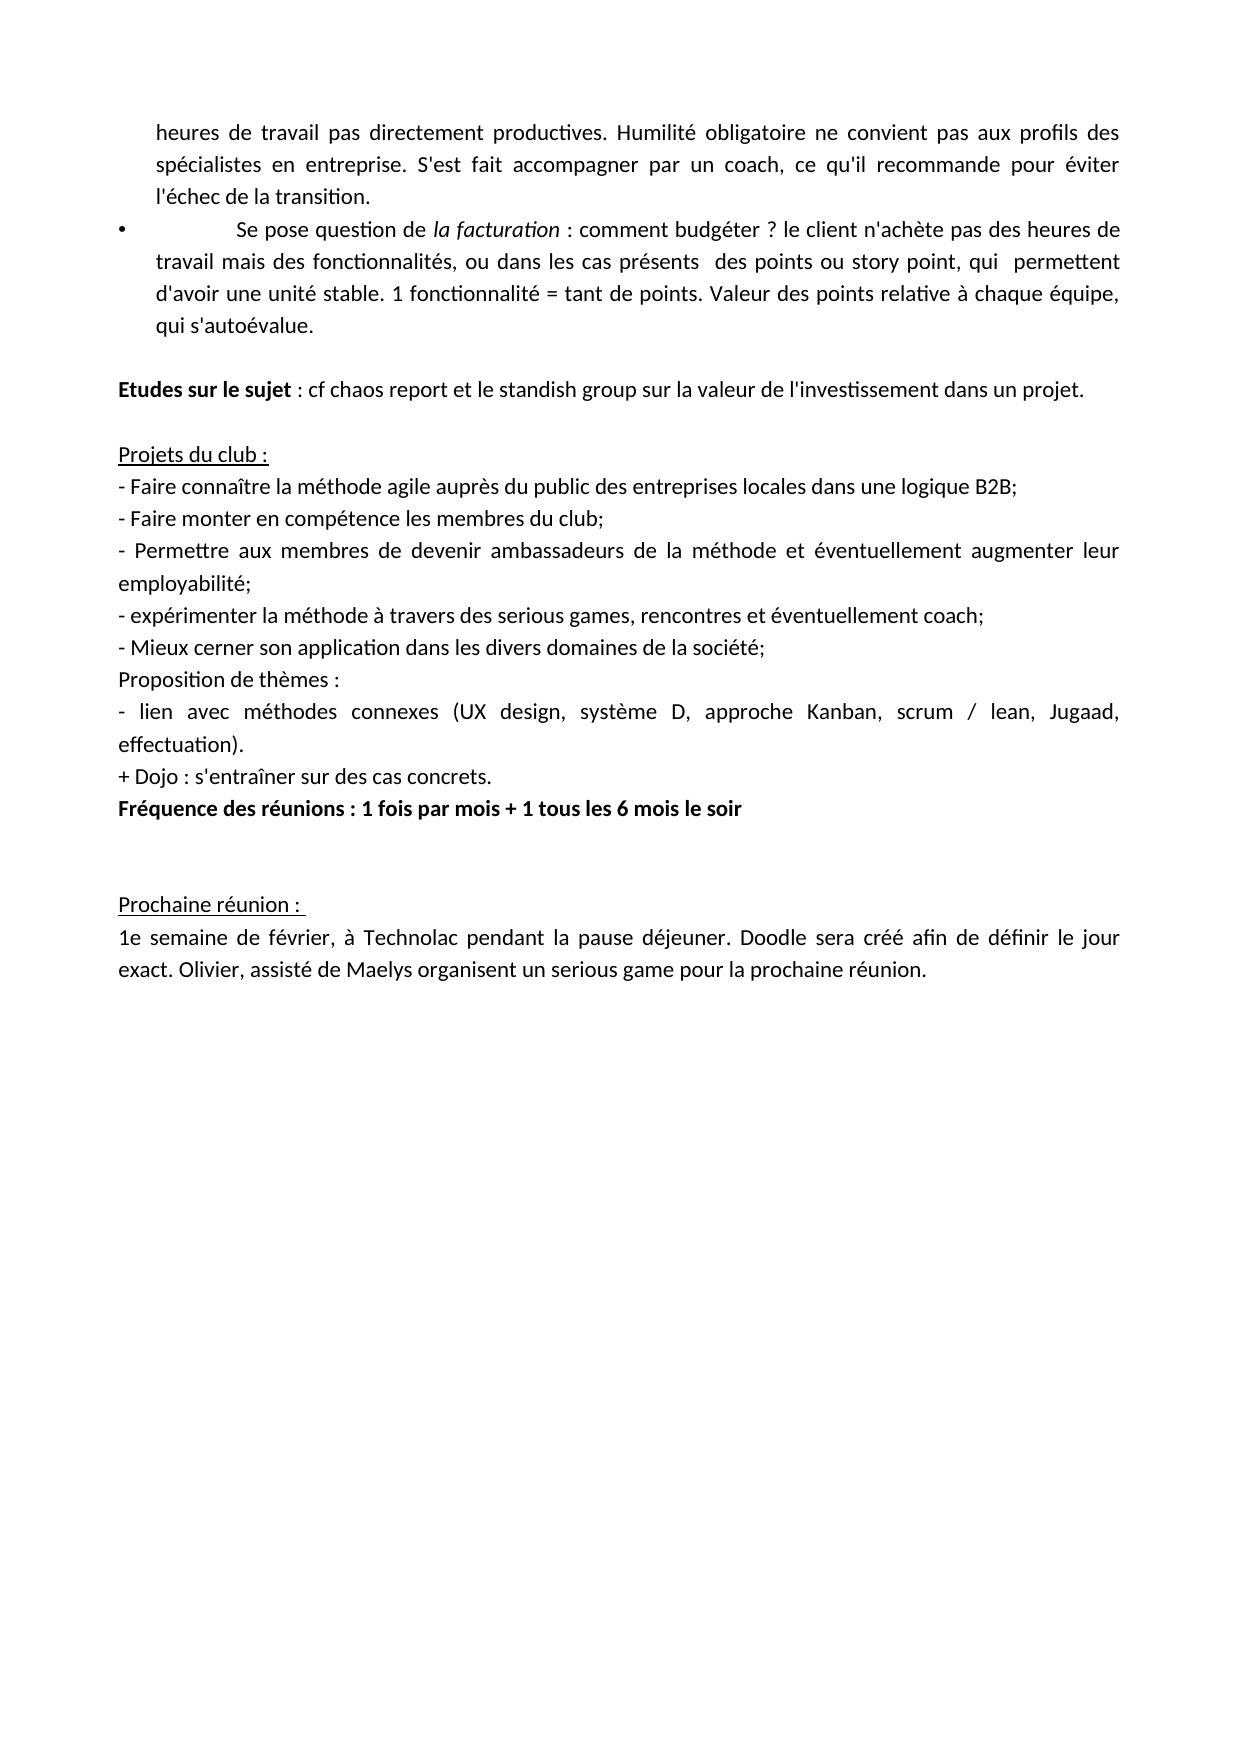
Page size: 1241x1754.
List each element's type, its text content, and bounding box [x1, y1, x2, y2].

text - expérimenter la méthode à travers des serious games, rencontres et éventuellement coach; [118, 601, 1122, 629]
text Prochaine réunion : [118, 891, 1122, 919]
list heures de travail pas directement productives. Humilité obligatoire ne convient pas aux profils des spécialistes en entreprise. S'est fait accompagner par un coach, ce qu'il recommande pour éviter l'échec de la transition. [118, 118, 1122, 211]
text Etudes sur le sujet : cf chaos report et le standish group sur la valeur de l'investissement dans un projet. [118, 376, 1122, 404]
text Projets du club : [118, 440, 1122, 468]
text Fréquence des réunions : 1 fois par mois + 1 tous les 6 mois le soir [118, 794, 1122, 822]
text - lien avec méthodes connexes (UX design, système D, approche Kanban, scrum / lean, Jugaad, effectuation). [118, 697, 1122, 758]
text Proposition de thèmes : [118, 665, 1122, 693]
text + Dojo : s'entraîner sur des cas concrets. [118, 762, 1122, 790]
text 1e semaine de février, à Technolac pendant la pause déjeuner. Doodle sera créé afin de définir le jour exact. Olivier, assisté de Maelys organisent un serious game pour la prochaine réunion. [118, 923, 1122, 983]
text - Faire monter en compétence les membres du club; [118, 504, 1122, 532]
list Se pose question de la facturation : comment budgéter ? le client n'achète pas des heures de travail mais des fonctionnalités, ou dans les cas présents des points ou story point, qui permettent d'avoir une unité stable. 1 fonctionnalité = tant de points. Valeur des points relative à chaque équipe, qui s'autoévalue. [118, 215, 1122, 339]
text - Faire connaître la méthode agile auprès du public des entreprises locales dans une logique B2B; [118, 472, 1122, 500]
text - Mieux cerner son application dans les divers domaines de la société; [118, 633, 1122, 661]
text - Permettre aux membres de devenir ambassadeurs de la méthode et éventuellement augmenter leur employabilité; [118, 537, 1122, 597]
